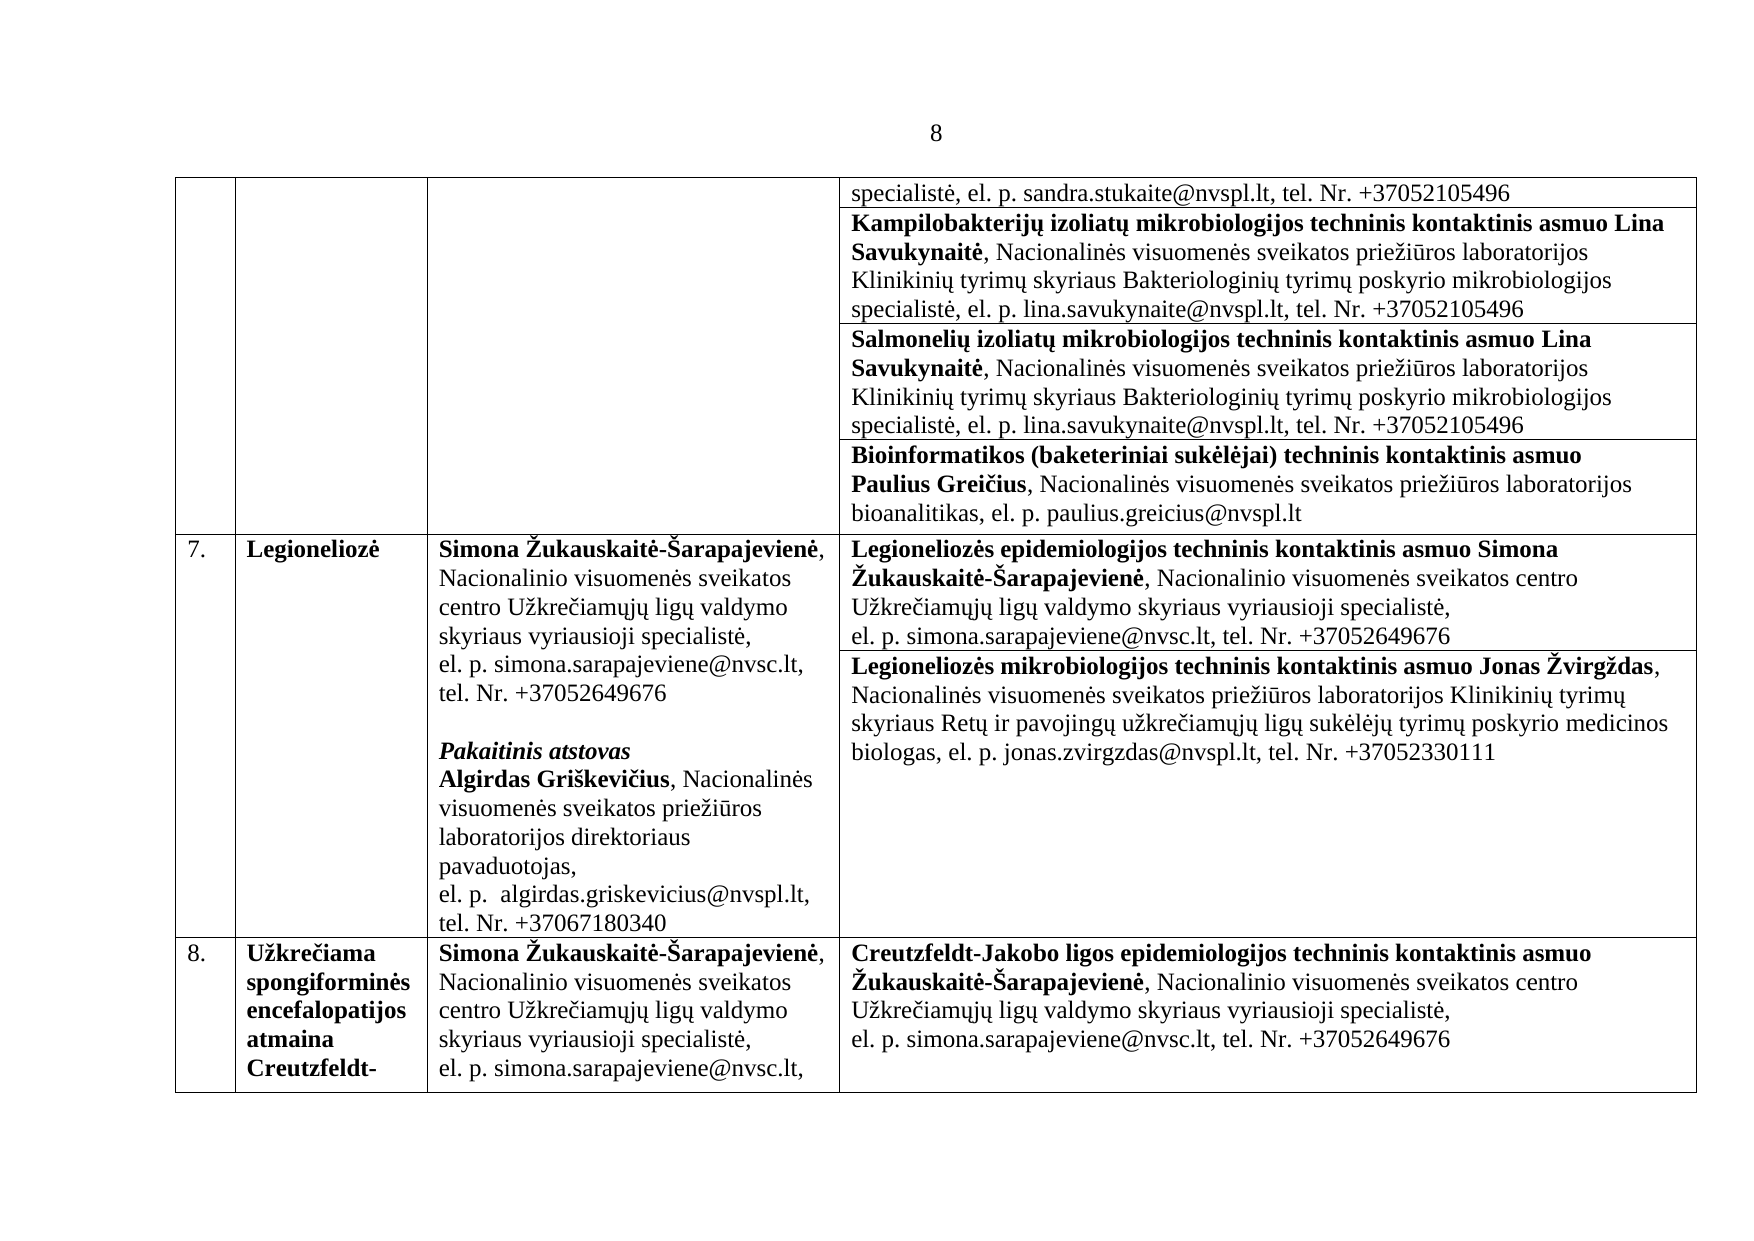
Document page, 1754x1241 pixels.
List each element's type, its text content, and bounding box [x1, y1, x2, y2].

table_cell Creutzfeldt-Jakobo ligos epidemiologijos techninis kontaktinis asmuo Žukauskaitė-Šarapajevienė, Nacionalinio visuomenės sveikatos centro Užkrečiamųjų ligų valdymo skyriaus vyriausioji specialistė, el. p. simona.sarapajeviene@nvsc.lt, tel. Nr. +37052649676 [840, 938, 1696, 1092]
table_cell [176, 178, 235, 533]
table_cell 8. [176, 938, 235, 1092]
table_cell Simona Žukauskaitė-Šarapajevienė, Nacionalinio visuomenės sveikatos centro Užkrečiamųjų ligų valdymo skyriaus vyriausioji specialistė, el. p. simona.sarapajeviene@nvsc.lt, tel. Nr. +37052649676 Pakaitinis atstovas Algirdas Griškevičius, Nacionalinės visuomenės sveikatos priežiūros laboratorijos direktoriaus pavaduotojas, el. p. algirdas.griskevicius@nvspl.lt, tel. Nr. +37067180340 [428, 535, 839, 937]
table_cell Bioinformatikos (baketeriniai sukėlėjai) techninis kontaktinis asmuo Paulius Greičius, Nacionalinės visuomenės sveikatos priežiūros laboratorijos bioanalitikas, el. p. paulius.greicius@nvspl.lt [840, 440, 1696, 533]
table_cell [428, 178, 839, 533]
table_cell Salmonelių izoliatų mikrobiologijos techninis kontaktinis asmuo Lina Savukynaitė, Nacionalinės visuomenės sveikatos priežiūros laboratorijos Klinikinių tyrimų skyriaus Bakteriologinių tyrimų poskyrio mikrobiologijos specialistė, el. p. lina.savukynaite@nvspl.lt, tel. Nr. +37052105496 [840, 324, 1696, 439]
table_cell 7. [176, 535, 235, 937]
table_cell [236, 178, 427, 533]
table_cell Legioneliozės epidemiologijos techninis kontaktinis asmuo Simona Žukauskaitė-Šarapajevienė, Nacionalinio visuomenės sveikatos centro Užkrečiamųjų ligų valdymo skyriaus vyriausioji specialistė, el. p. simona.sarapajeviene@nvsc.lt, tel. Nr. +37052649676 [840, 535, 1696, 650]
table_cell Legioneliozė [236, 535, 427, 937]
table_cell Simona Žukauskaitė-Šarapajevienė, Nacionalinio visuomenės sveikatos centro Užkrečiamųjų ligų valdymo skyriaus vyriausioji specialistė, el. p. simona.sarapajeviene@nvsc.lt, [428, 938, 839, 1092]
table_cell Kampilobakterijų izoliatų mikrobiologijos techninis kontaktinis asmuo Lina Savukynaitė, Nacionalinės visuomenės sveikatos priežiūros laboratorijos Klinikinių tyrimų skyriaus Bakteriologinių tyrimų poskyrio mikrobiologijos specialistė, el. p. lina.savukynaite@nvspl.lt, tel. Nr. +37052105496 [840, 208, 1696, 323]
table_cell Užkrečiama spongiforminės encefalopatijos atmaina Creutzfeldt- [236, 938, 427, 1092]
table_cell specialistė, el. p. sandra.stukaite@nvspl.lt, tel. Nr. +37052105496 [840, 178, 1696, 207]
table_cell Legioneliozės mikrobiologijos techninis kontaktinis asmuo Jonas Žvirgždas, Nacionalinės visuomenės sveikatos priežiūros laboratorijos Klinikinių tyrimų skyriaus Retų ir pavojingų užkrečiamųjų ligų sukėlėjų tyrimų poskyrio medicinos biologas, el. p. jonas.zvirgzdas@nvspl.lt, tel. Nr. +37052330111 [840, 651, 1696, 937]
